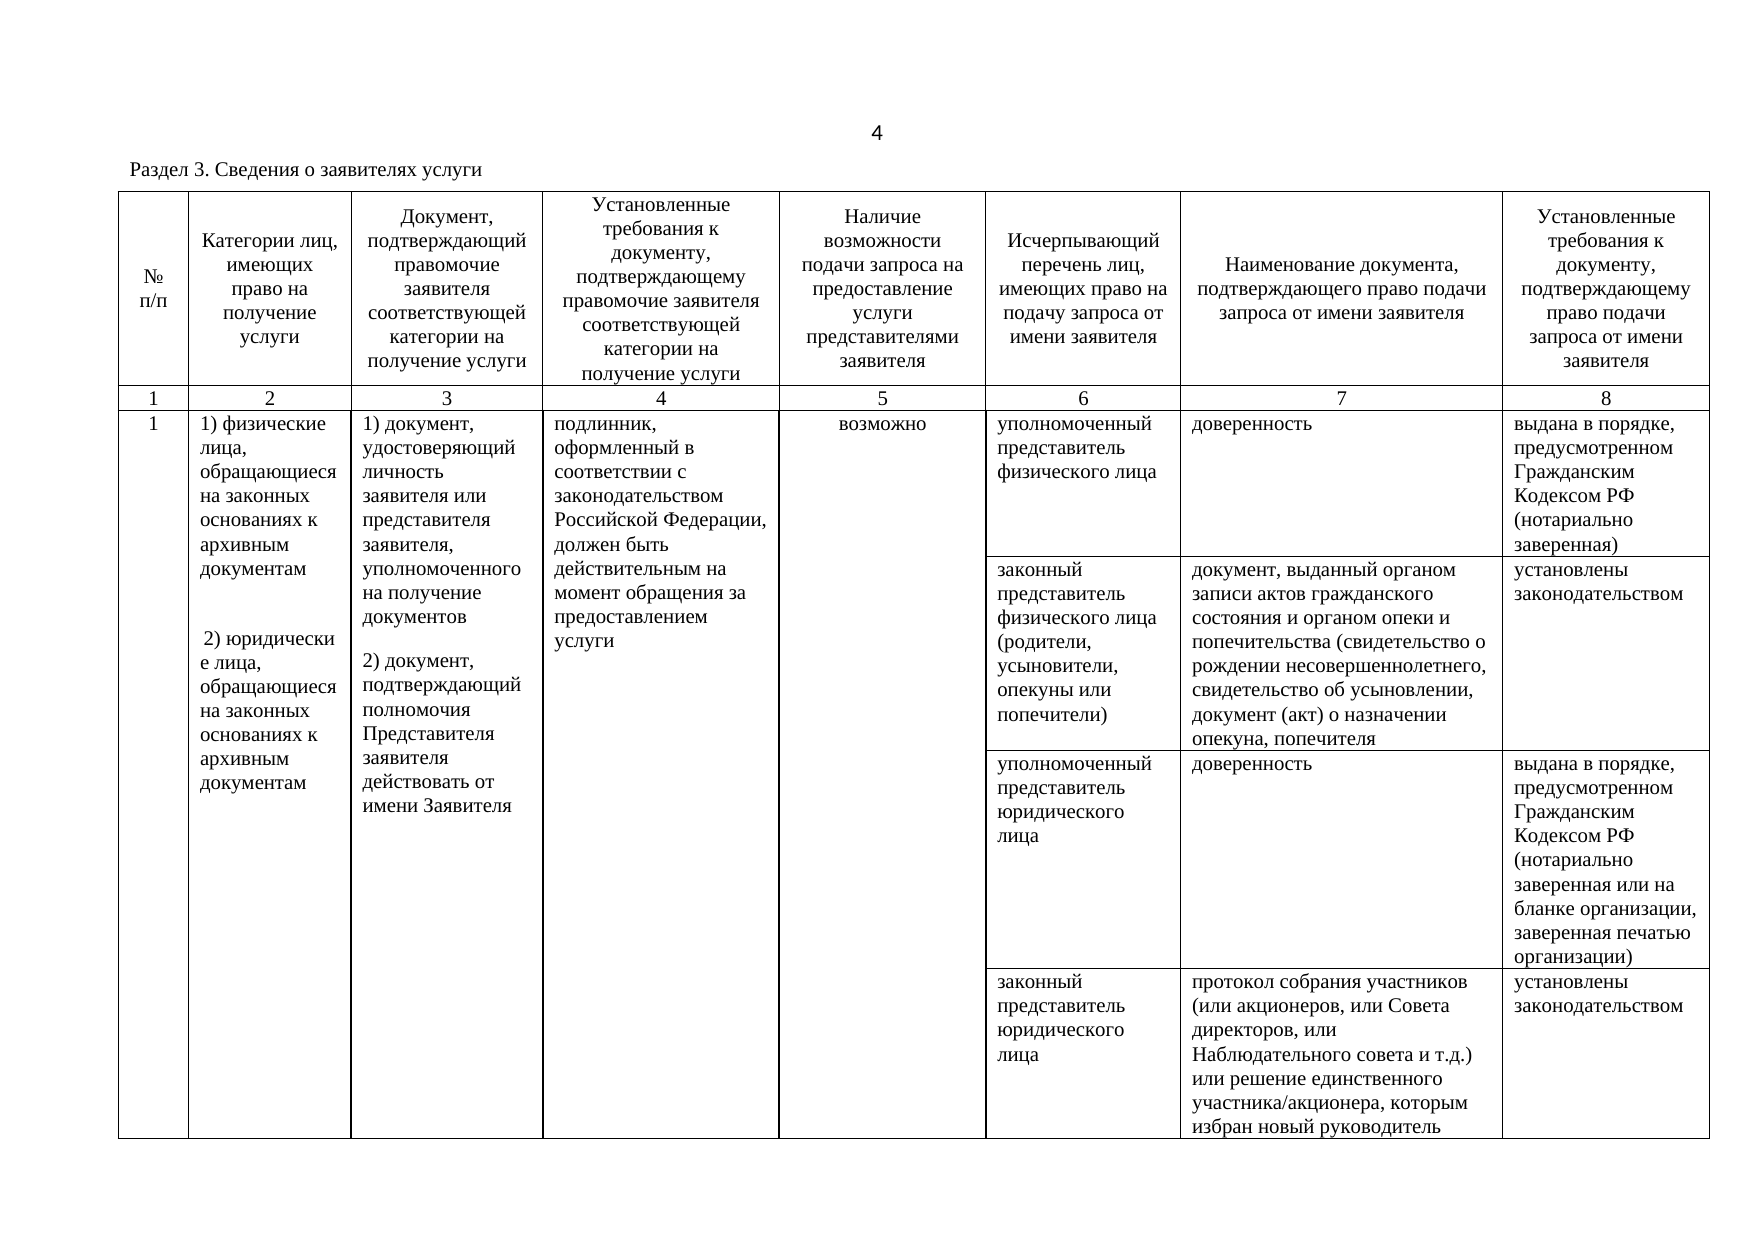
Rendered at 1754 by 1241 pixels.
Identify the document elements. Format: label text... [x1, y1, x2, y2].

table_cell документ, выданный органом записи актов гражданского состояния и органом опеки и попечительства (свидетельство о рождении несовершеннолетнего, свидетельство об усыновлении, документ (акт) о назначении опекуна, попечителя [1181, 557, 1502, 749]
table_cell выдана в порядке, предусмотренном Гражданским Кодексом РФ (нотариально заверенная или на бланке организации, заверенная печатью организации) [1503, 751, 1709, 968]
table_cell Наименование документа, подтверждающего право подачи запроса от имени заявителя [1181, 192, 1502, 384]
table_cell установлены законодательством [1503, 557, 1709, 749]
table_cell 7 [1181, 386, 1502, 409]
table_cell 8 [1503, 386, 1709, 409]
table_cell 1) документ, удостоверяющий личность заявителя или представителя заявителя, уполномоченного на получение документов 2) документ, подтверждающий полномочия Представителя заявителя действовать от имени Заявителя [352, 411, 542, 1138]
table_cell Исчерпывающий перечень лиц, имеющих право на подачу запроса от имени заявителя [986, 192, 1180, 384]
table_header Раздел 3. Сведения о заявителях услуги [118, 148, 1709, 191]
table_cell 5 [780, 386, 985, 409]
table_cell Установленные требования к документу, подтверждающему правомочие заявителя соответствующей категории на получение услуги [543, 192, 779, 384]
table_cell установлены законодательством [1503, 969, 1709, 1138]
table_cell 2 [189, 386, 351, 409]
table_cell уполномоченный представитель физического лица [987, 411, 1180, 556]
table_cell 1 [119, 411, 188, 1138]
table_cell законный представитель юридического лица [987, 969, 1180, 1138]
table_cell выдана в порядке, предусмотренном Гражданским Кодексом РФ (нотариально заверенная) [1503, 411, 1709, 556]
table_cell 1 [119, 386, 188, 409]
table_cell № п/п [119, 192, 188, 384]
table_cell 4 [543, 386, 779, 409]
table_cell законный представитель физического лица (родители, усыновители, опекуны или попечители) [987, 557, 1180, 749]
table_cell Документ, подтверждающий правомочие заявителя соответствующей категории на получение услуги [352, 192, 542, 384]
table_cell подлинник, оформленный в соответствии с законодательством Российской Федерации, должен быть действительным на момент обращения за предоставлением услуги [544, 411, 778, 1138]
table_cell протокол собрания участников (или акционеров, или Совета директоров, или Наблюдательного совета и т.д.) или решение единственного участника/акционера, которым избран новый руководитель [1181, 969, 1502, 1138]
table_cell Наличие возможности подачи запроса на предоставление услуги представителями заявителя [780, 192, 985, 384]
table_cell 3 [352, 386, 542, 409]
table_cell возможно [780, 411, 985, 1138]
table_cell уполномоченный представитель юридического лица [987, 751, 1180, 968]
table_cell Категории лиц, имеющих право на получение услуги [189, 192, 351, 384]
table_cell доверенность [1181, 751, 1502, 968]
table_cell доверенность [1181, 411, 1502, 556]
table_cell Установленные требования к документу, подтверждающему право подачи запроса от имени заявителя [1503, 192, 1709, 384]
table_cell 1) физические лица, обращающиеся на законных основаниях к архивным документам 2) юридические лица, обращающиеся на законных основаниях к архивным документам [189, 411, 350, 1138]
table_cell 6 [986, 386, 1180, 409]
